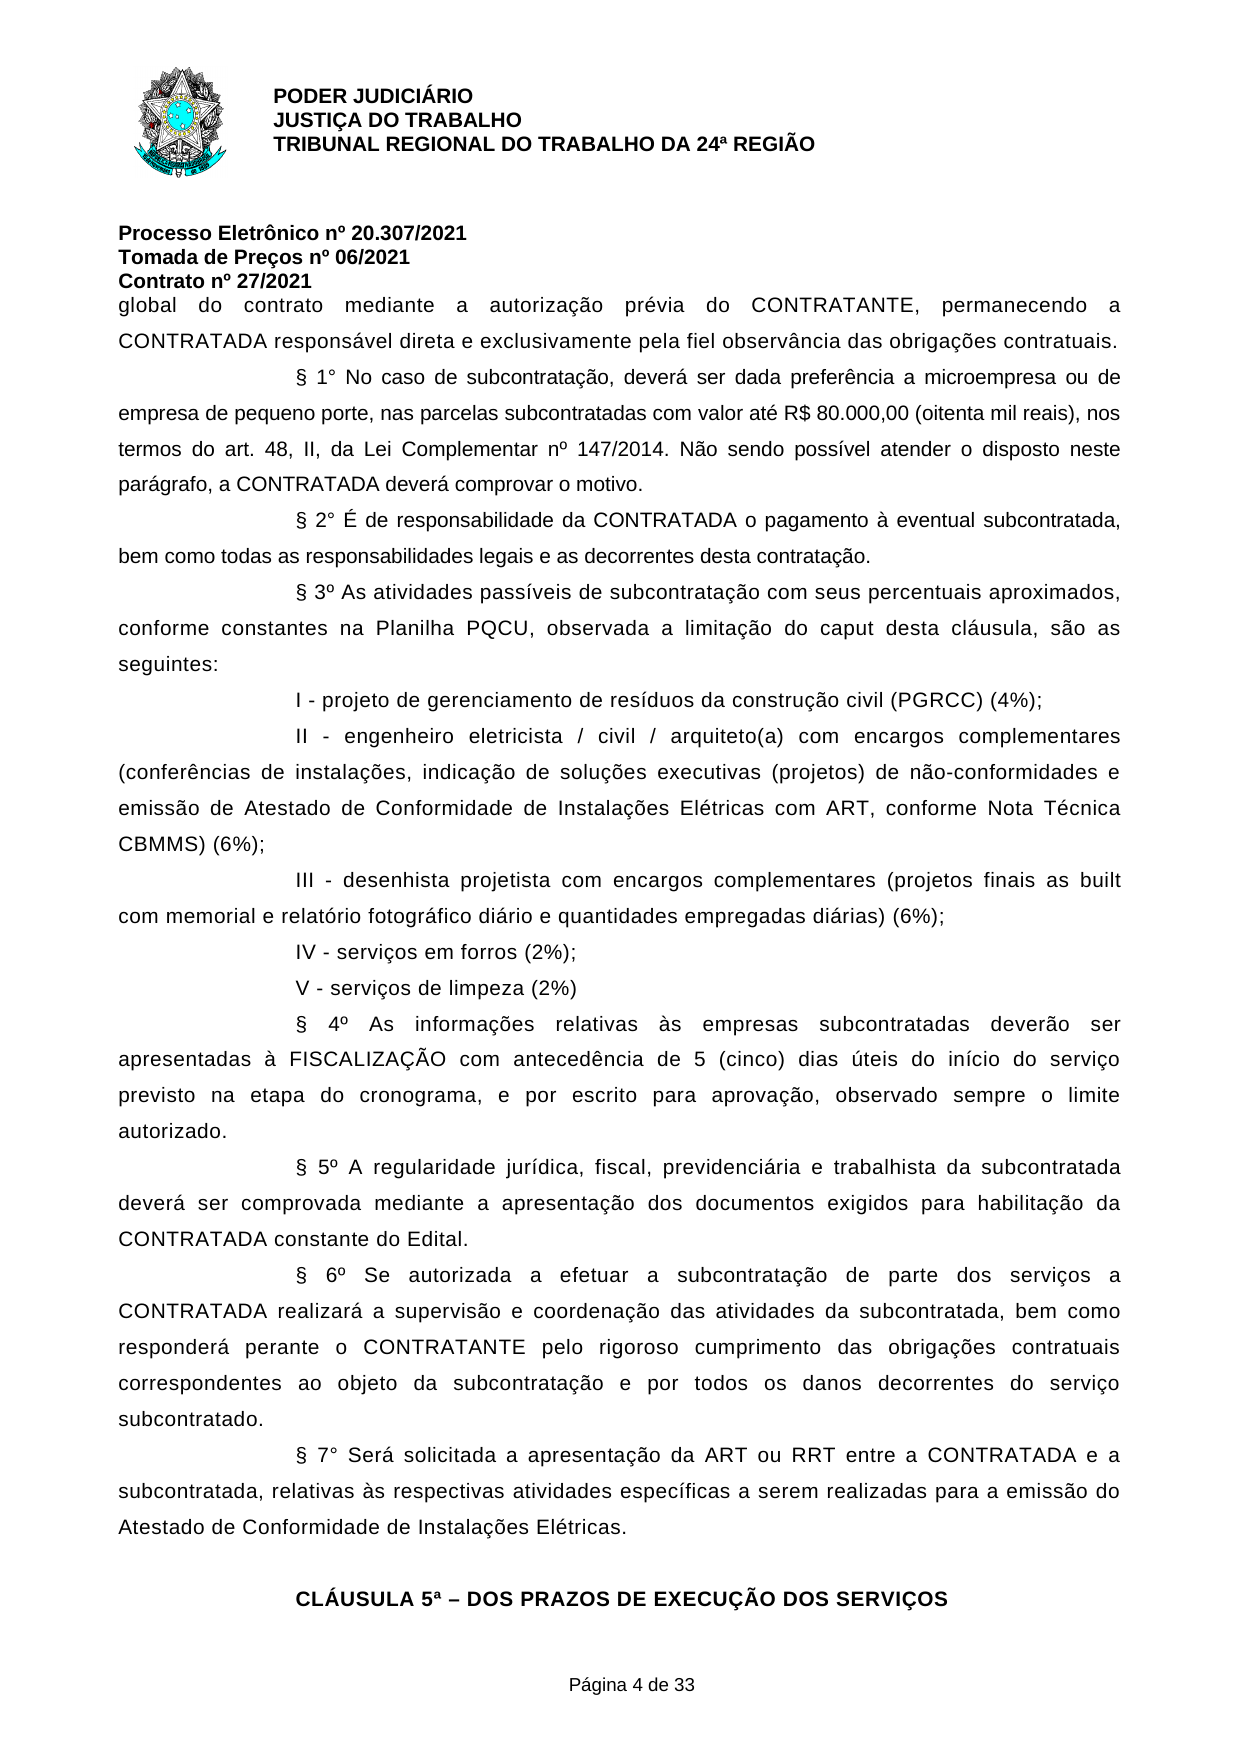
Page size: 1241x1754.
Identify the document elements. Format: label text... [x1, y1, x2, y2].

text CLÁUSULA 5ª – DOS PRAZOS DE EXECUÇÃO DOS SERVIÇOS [118, 1586, 1119, 1610]
text V - serviços de limpeza (2%) [118, 975, 1122, 999]
text § 6º Se autorizada a efetuar a subcontratação de parte dos serviços a CONTRATADA realizará a supervisão e coordenação das atividades da subcontratada, bem como responderá perante o CONTRATANTE pelo rigoroso cumprimento das obrigações contratuais correspondentes ao objeto da subcontratação e por todos os danos decorrentes do serviço subcontratado. [118, 1263, 1122, 1431]
text III - desenhista projetista com encargos complementares (projetos finais as built com memorial e relatório fotográfico diário e quantidades empregadas diárias) (6%); [118, 868, 1122, 927]
text II - engenheiro eletricista / civil / arquiteto(a) com encargos complementares (conferências de instalações, indicação de soluções executivas (projetos) de não-conformidades e emissão de Atestado de Conformidade de Instalações Elétricas com ART, conforme Nota Técnica CBMMS) (6%); [118, 724, 1122, 856]
text § 5º A regularidade jurídica, fiscal, previdenciária e trabalhista da subcontratada deverá ser comprovada mediante a apresentação dos documentos exigidos para habilitação da CONTRATADA constante do Edital. [118, 1155, 1122, 1251]
picture [133, 66, 228, 178]
text § 7° Será solicitada a apresentação da ART ou RRT entre a CONTRATADA e a subcontratada, relativas às respectivas atividades específicas a serem realizadas para a emissão do Atestado de Conformidade de Instalações Elétricas. [118, 1443, 1122, 1538]
text § 1° No caso de subcontratação, deverá ser dada preferência a microempresa ou de empresa de pequeno porte, nas parcelas subcontratadas com valor até R$ 80.000,00 (oitenta mil reais), nos termos do art. 48, II, da Lei Complementar nº 147/2014. Não sendo possível atender o disposto neste parágrafo, a CONTRATADA deverá comprovar o motivo. [118, 364, 1122, 496]
text § 4º As informações relativas às empresas subcontratadas deverão ser apresentadas à FISCALIZAÇÃO com antecedência de 5 (cinco) dias úteis do início do serviço previsto na etapa do cronograma, e por escrito para aprovação, observado sempre o limite autorizado. [118, 1011, 1122, 1143]
text § 2° É de responsabilidade da CONTRATADA o pagamento à eventual subcontratada, bem como todas as responsabilidades legais e as decorrentes desta contratação. [118, 508, 1122, 568]
text I - projeto de gerenciamento de resíduos da construção civil (PGRCC) (4%); [118, 688, 1122, 712]
text global do contrato mediante a autorização prévia do CONTRATANTE, permanecendo a CONTRATADA responsável direta e exclusivamente pela fiel observância das obrigações contratuais. [118, 293, 1122, 352]
text § 3º As atividades passíveis de subcontratação com seus percentuais aproximados, conforme constantes na Planilha PQCU, observada a limitação do caput desta cláusula, são as seguintes: [118, 580, 1122, 676]
text IV - serviços em forros (2%); [118, 939, 1122, 963]
